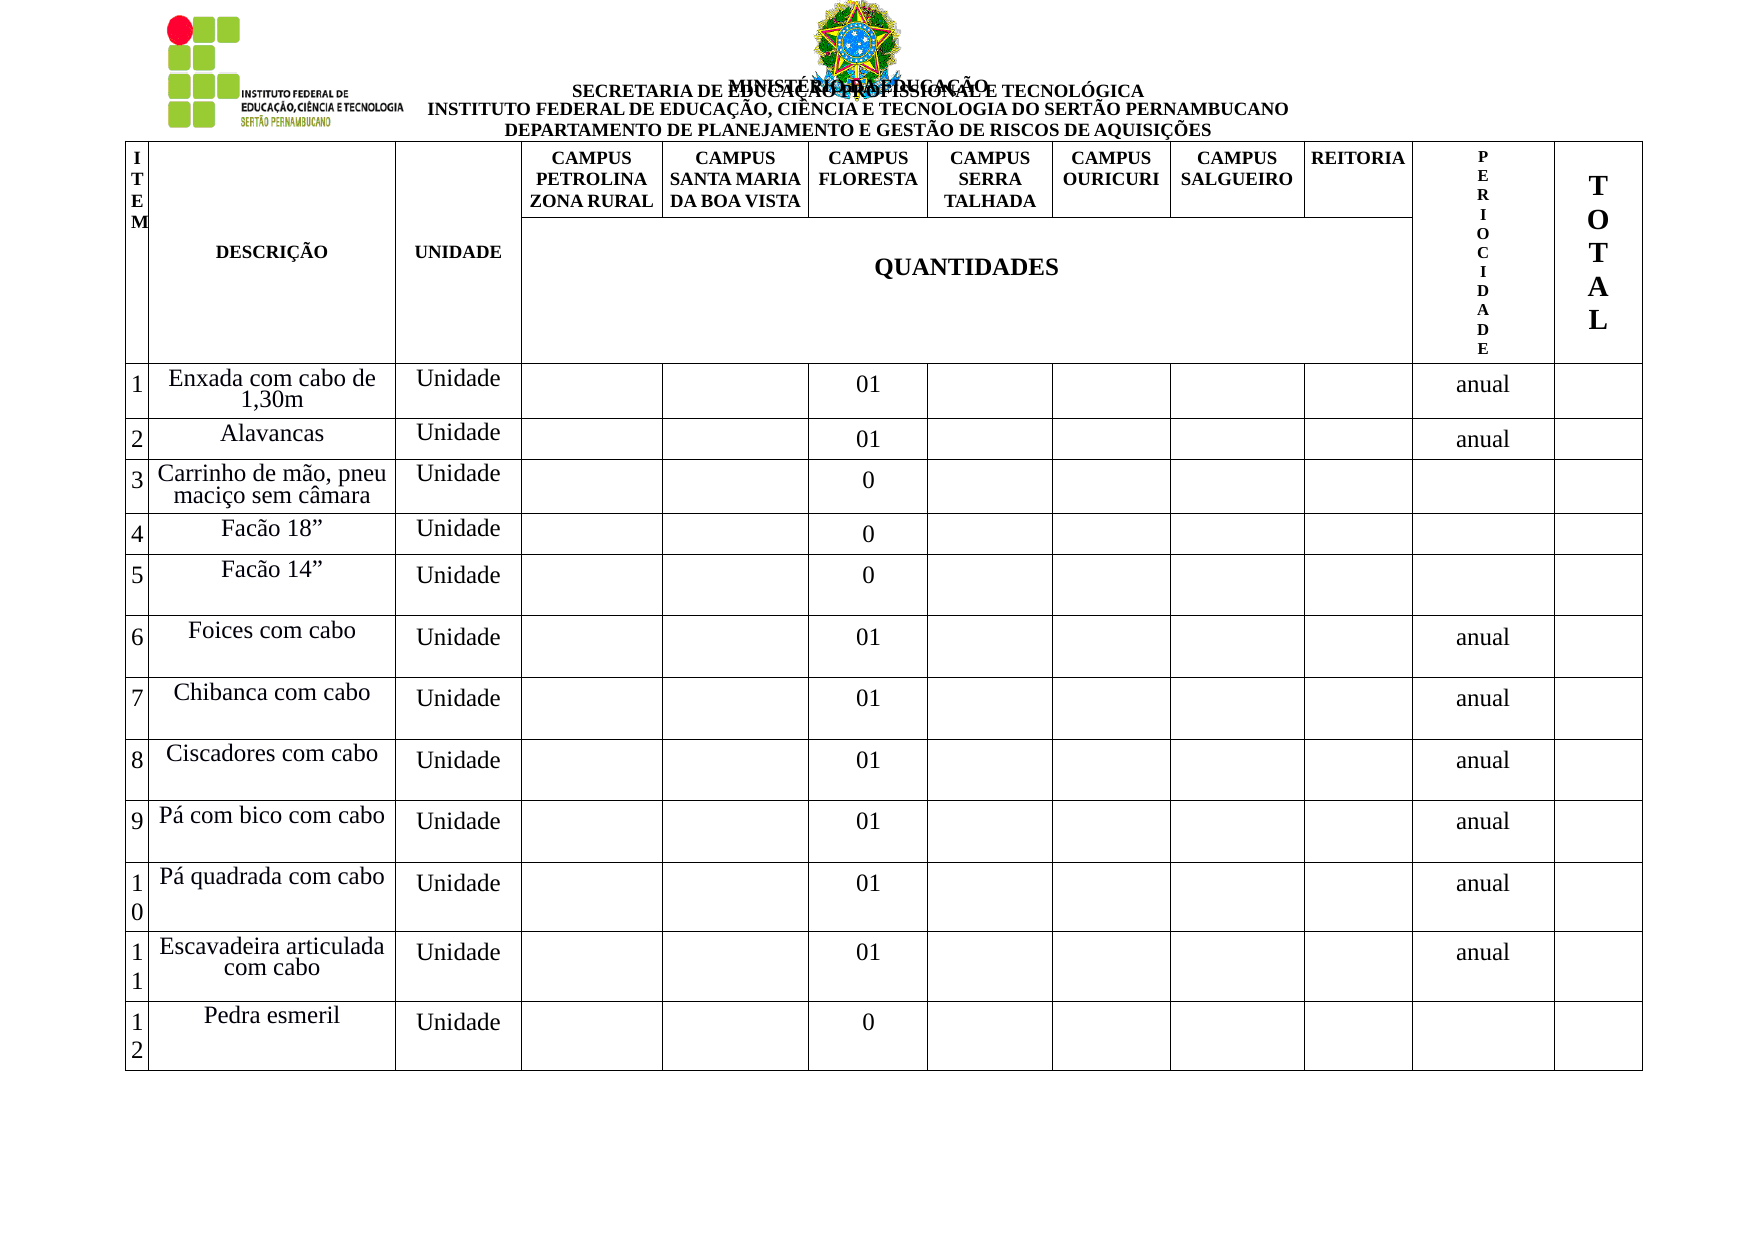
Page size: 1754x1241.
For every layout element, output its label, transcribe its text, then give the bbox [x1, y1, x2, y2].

table_cell [1171, 419, 1304, 458]
table_cell CAMPUS SERRA TALHADA [928, 142, 1052, 217]
table_cell [1555, 863, 1642, 931]
table_cell Unidade [396, 460, 521, 513]
table_cell anual [1413, 801, 1554, 862]
table_cell 8 [126, 740, 148, 800]
table_cell UNIDADE [396, 142, 521, 363]
table_cell [522, 1002, 662, 1070]
table_cell Unidade [396, 863, 521, 931]
table_cell CAMPUS FLORESTA [809, 142, 927, 217]
table_cell [1053, 863, 1170, 931]
table_cell Unidade [396, 419, 521, 458]
table_cell Unidade [396, 555, 521, 615]
table_cell [1053, 419, 1170, 458]
table_cell [1555, 555, 1642, 615]
table_cell Ciscadores com cabo [149, 740, 395, 800]
table_cell [1555, 801, 1642, 862]
table_cell [1413, 1002, 1554, 1070]
table_cell [1053, 740, 1170, 800]
table_cell REITORIA [1305, 142, 1412, 217]
table_cell [522, 364, 662, 418]
table_cell [1555, 740, 1642, 800]
table_cell [1171, 1002, 1304, 1070]
table_cell [1053, 678, 1170, 738]
table_cell [663, 740, 808, 800]
table_cell 01 [809, 616, 927, 677]
table_cell 0 [809, 555, 927, 615]
table_cell 4 [126, 514, 148, 554]
table_cell [522, 678, 662, 738]
table_cell [1053, 616, 1170, 677]
table_cell 9 [126, 801, 148, 862]
table_cell [522, 740, 662, 800]
table_cell [1053, 555, 1170, 615]
table_cell [522, 616, 662, 677]
table_cell [663, 801, 808, 862]
table_cell [928, 863, 1052, 931]
table_cell 01 [809, 364, 927, 418]
table_cell [522, 555, 662, 615]
table_cell [928, 740, 1052, 800]
table_cell [522, 932, 662, 1001]
table_cell 0 [809, 1002, 927, 1070]
table_cell [1305, 678, 1412, 738]
table_cell 3 [126, 460, 148, 513]
table_cell 11 [126, 932, 148, 1001]
table_cell [928, 678, 1052, 738]
table_cell Unidade [396, 514, 521, 554]
table_cell 5 [126, 555, 148, 615]
table_cell [663, 514, 808, 554]
table_cell [1305, 419, 1412, 458]
table_cell [1305, 801, 1412, 862]
table_cell ITEM [126, 142, 148, 363]
table_cell [1555, 419, 1642, 458]
table_cell anual [1413, 616, 1554, 677]
table_cell Unidade [396, 801, 521, 862]
table_cell [1171, 460, 1304, 513]
table_cell [1555, 514, 1642, 554]
table_cell 7 [126, 678, 148, 738]
table_cell 0 [809, 460, 927, 513]
table_cell [1171, 801, 1304, 862]
table_cell [1555, 1002, 1642, 1070]
table_cell Pá com bico com cabo [149, 801, 395, 862]
table_cell [522, 801, 662, 862]
table_cell anual [1413, 932, 1554, 1001]
table_cell [522, 863, 662, 931]
table_cell [928, 932, 1052, 1001]
table_cell 01 [809, 932, 927, 1001]
table_cell CAMPUS SANTA MARIA DA BOA VISTA [663, 142, 808, 217]
table_cell [663, 932, 808, 1001]
table_cell [663, 616, 808, 677]
table_cell [663, 863, 808, 931]
table_cell [1305, 364, 1412, 418]
table_cell QUANTIDADES [522, 218, 1412, 363]
table_cell [1053, 1002, 1170, 1070]
table_cell [1555, 460, 1642, 513]
table_cell 01 [809, 801, 927, 862]
table_cell Carrinho de mão, pneu maciço sem câmara [149, 460, 395, 513]
table_cell Unidade [396, 1002, 521, 1070]
table_cell [1171, 678, 1304, 738]
table_cell 0 [809, 514, 927, 554]
table_cell [1413, 460, 1554, 513]
table_cell [928, 514, 1052, 554]
table_cell [663, 419, 808, 458]
table_cell [1413, 555, 1554, 615]
table_cell [1171, 616, 1304, 677]
table_cell [663, 364, 808, 418]
table_cell [663, 555, 808, 615]
table_cell [928, 555, 1052, 615]
table_cell [663, 1002, 808, 1070]
table_cell Unidade [396, 740, 521, 800]
table_cell [1555, 678, 1642, 738]
table_cell Escavadeira articulada com cabo [149, 932, 395, 1001]
table_cell [1305, 616, 1412, 677]
table_cell [1305, 740, 1412, 800]
table_cell Pedra esmeril [149, 1002, 395, 1070]
table_cell [1305, 863, 1412, 931]
table_cell Chibanca com cabo [149, 678, 395, 738]
table_cell Alavancas [149, 419, 395, 458]
table_cell Unidade [396, 932, 521, 1001]
table_cell [1305, 514, 1412, 554]
table_cell DESCRIÇÃO [149, 142, 395, 363]
table_cell 01 [809, 678, 927, 738]
table_cell 01 [809, 419, 927, 458]
table_cell 10 [126, 863, 148, 931]
table_cell anual [1413, 740, 1554, 800]
table_cell [1053, 801, 1170, 862]
table_cell [1171, 740, 1304, 800]
table_cell [928, 801, 1052, 862]
table_cell [1555, 932, 1642, 1001]
table_cell 01 [809, 740, 927, 800]
table_cell [1053, 460, 1170, 513]
table_cell Facão 14” [149, 555, 395, 615]
table_cell [1305, 1002, 1412, 1070]
table_cell Enxada com cabo de 1,30m [149, 364, 395, 418]
table_cell [1305, 555, 1412, 615]
table_cell 01 [809, 863, 927, 931]
table_cell [1171, 364, 1304, 418]
table_cell [1171, 514, 1304, 554]
table_cell Pá quadrada com cabo [149, 863, 395, 931]
table_cell Unidade [396, 616, 521, 677]
table_cell anual [1413, 678, 1554, 738]
table_cell [1413, 514, 1554, 554]
table_cell 1 [126, 364, 148, 418]
table_cell [1171, 555, 1304, 615]
table_cell Facão 18” [149, 514, 395, 554]
table_cell P E R I O C I D A D E [1413, 142, 1554, 363]
table_cell [1053, 364, 1170, 418]
table_cell T O T A L [1555, 142, 1642, 363]
table_cell CAMPUS OURICURI [1053, 142, 1170, 217]
table_cell CAMPUS PETROLINA ZONA RURAL [522, 142, 662, 217]
table_cell [1053, 932, 1170, 1001]
table_cell [928, 1002, 1052, 1070]
table_cell [522, 514, 662, 554]
table_cell Unidade [396, 364, 521, 418]
table_cell Foices com cabo [149, 616, 395, 677]
table_cell [1555, 616, 1642, 677]
table_cell [1053, 514, 1170, 554]
table_cell anual [1413, 364, 1554, 418]
table_cell [663, 460, 808, 513]
table_cell [663, 678, 808, 738]
table_cell [1305, 460, 1412, 513]
table_cell CAMPUS SALGUEIRO [1171, 142, 1304, 217]
table_cell 12 [126, 1002, 148, 1070]
table_cell [928, 460, 1052, 513]
table_cell [1171, 863, 1304, 931]
table_cell [1305, 932, 1412, 1001]
table_cell [928, 419, 1052, 458]
table_cell [928, 616, 1052, 677]
table_cell 6 [126, 616, 148, 677]
table_cell 2 [126, 419, 148, 458]
table_cell anual [1413, 419, 1554, 458]
table_cell [928, 364, 1052, 418]
table_cell [522, 460, 662, 513]
table_cell [1555, 364, 1642, 418]
table_cell Unidade [396, 678, 521, 738]
table_cell anual [1413, 863, 1554, 931]
table_cell [1171, 932, 1304, 1001]
table_cell [522, 419, 662, 458]
